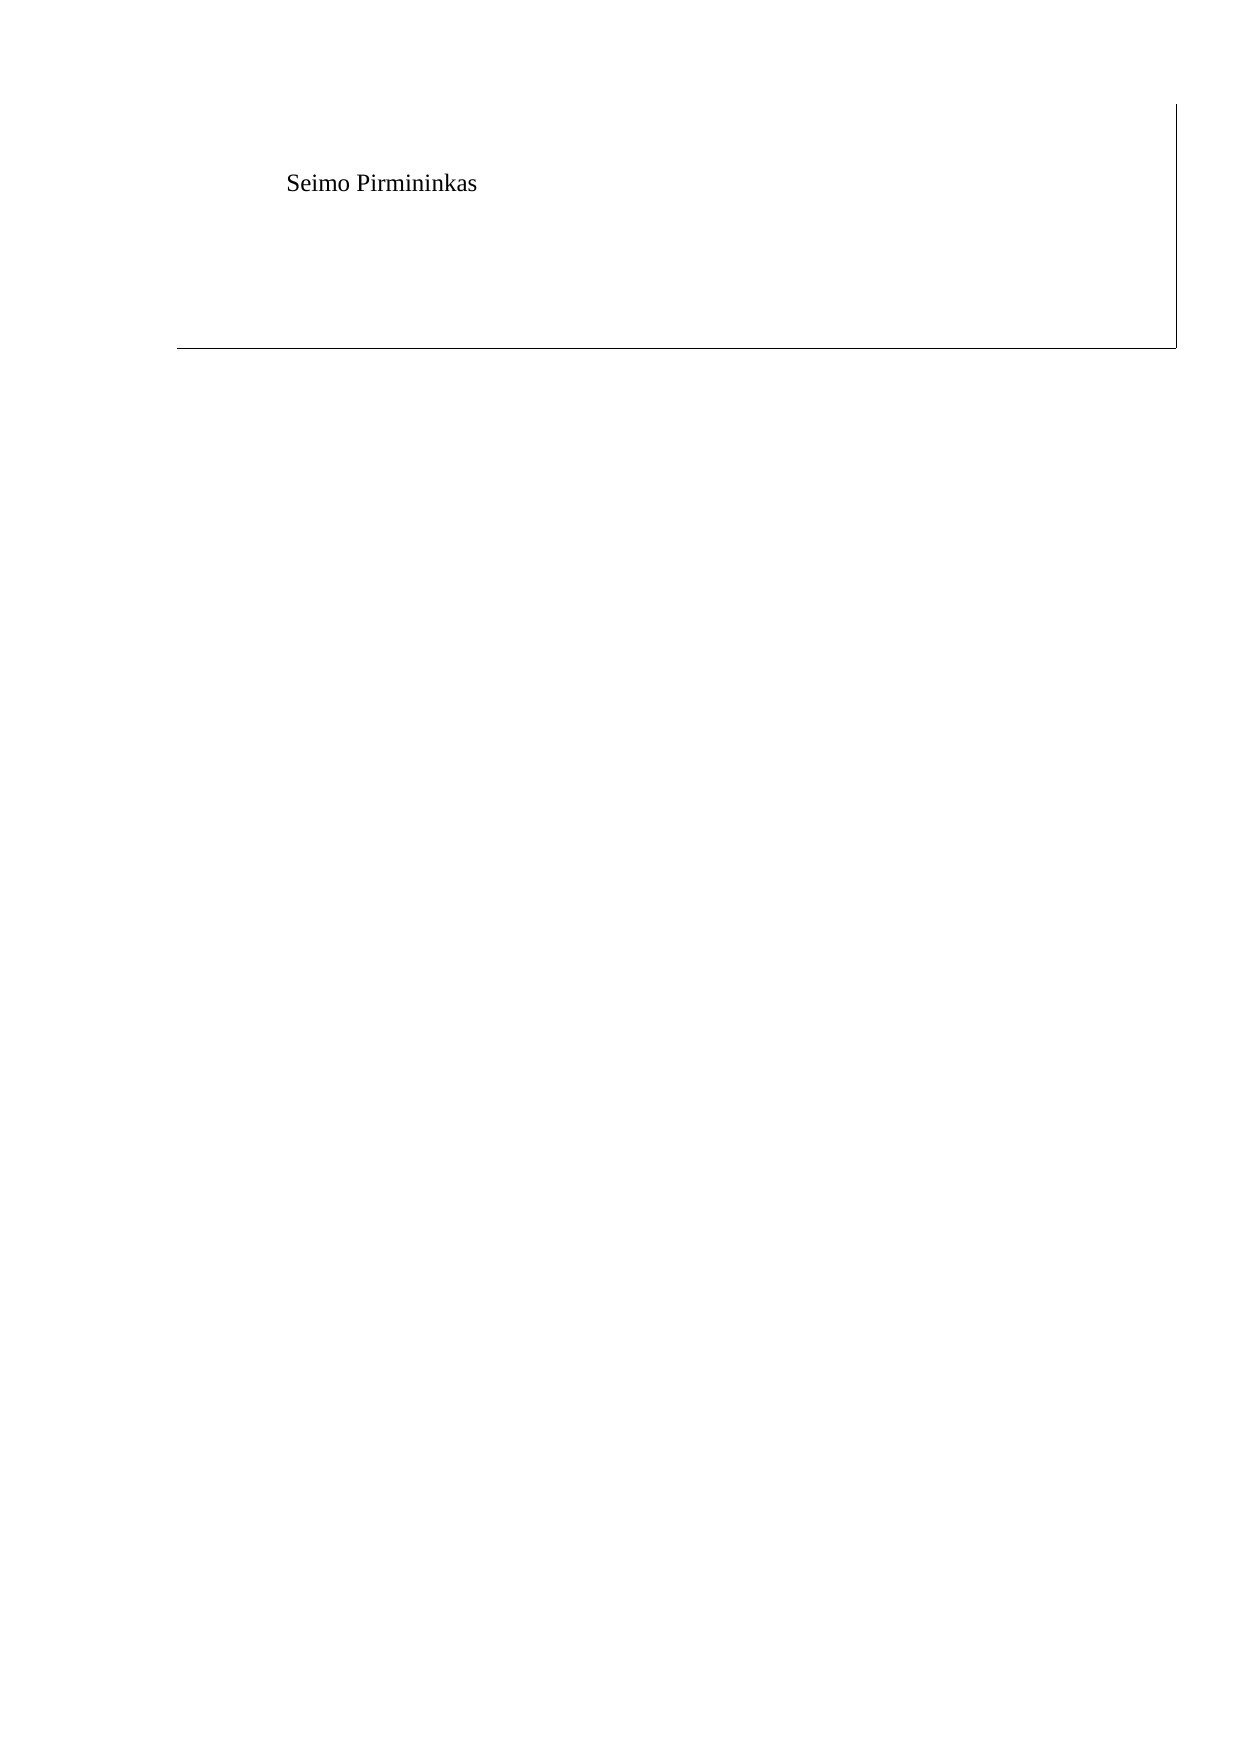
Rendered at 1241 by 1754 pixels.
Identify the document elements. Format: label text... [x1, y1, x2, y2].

text Seimo Pirmininkas [177, 103, 1176, 197]
